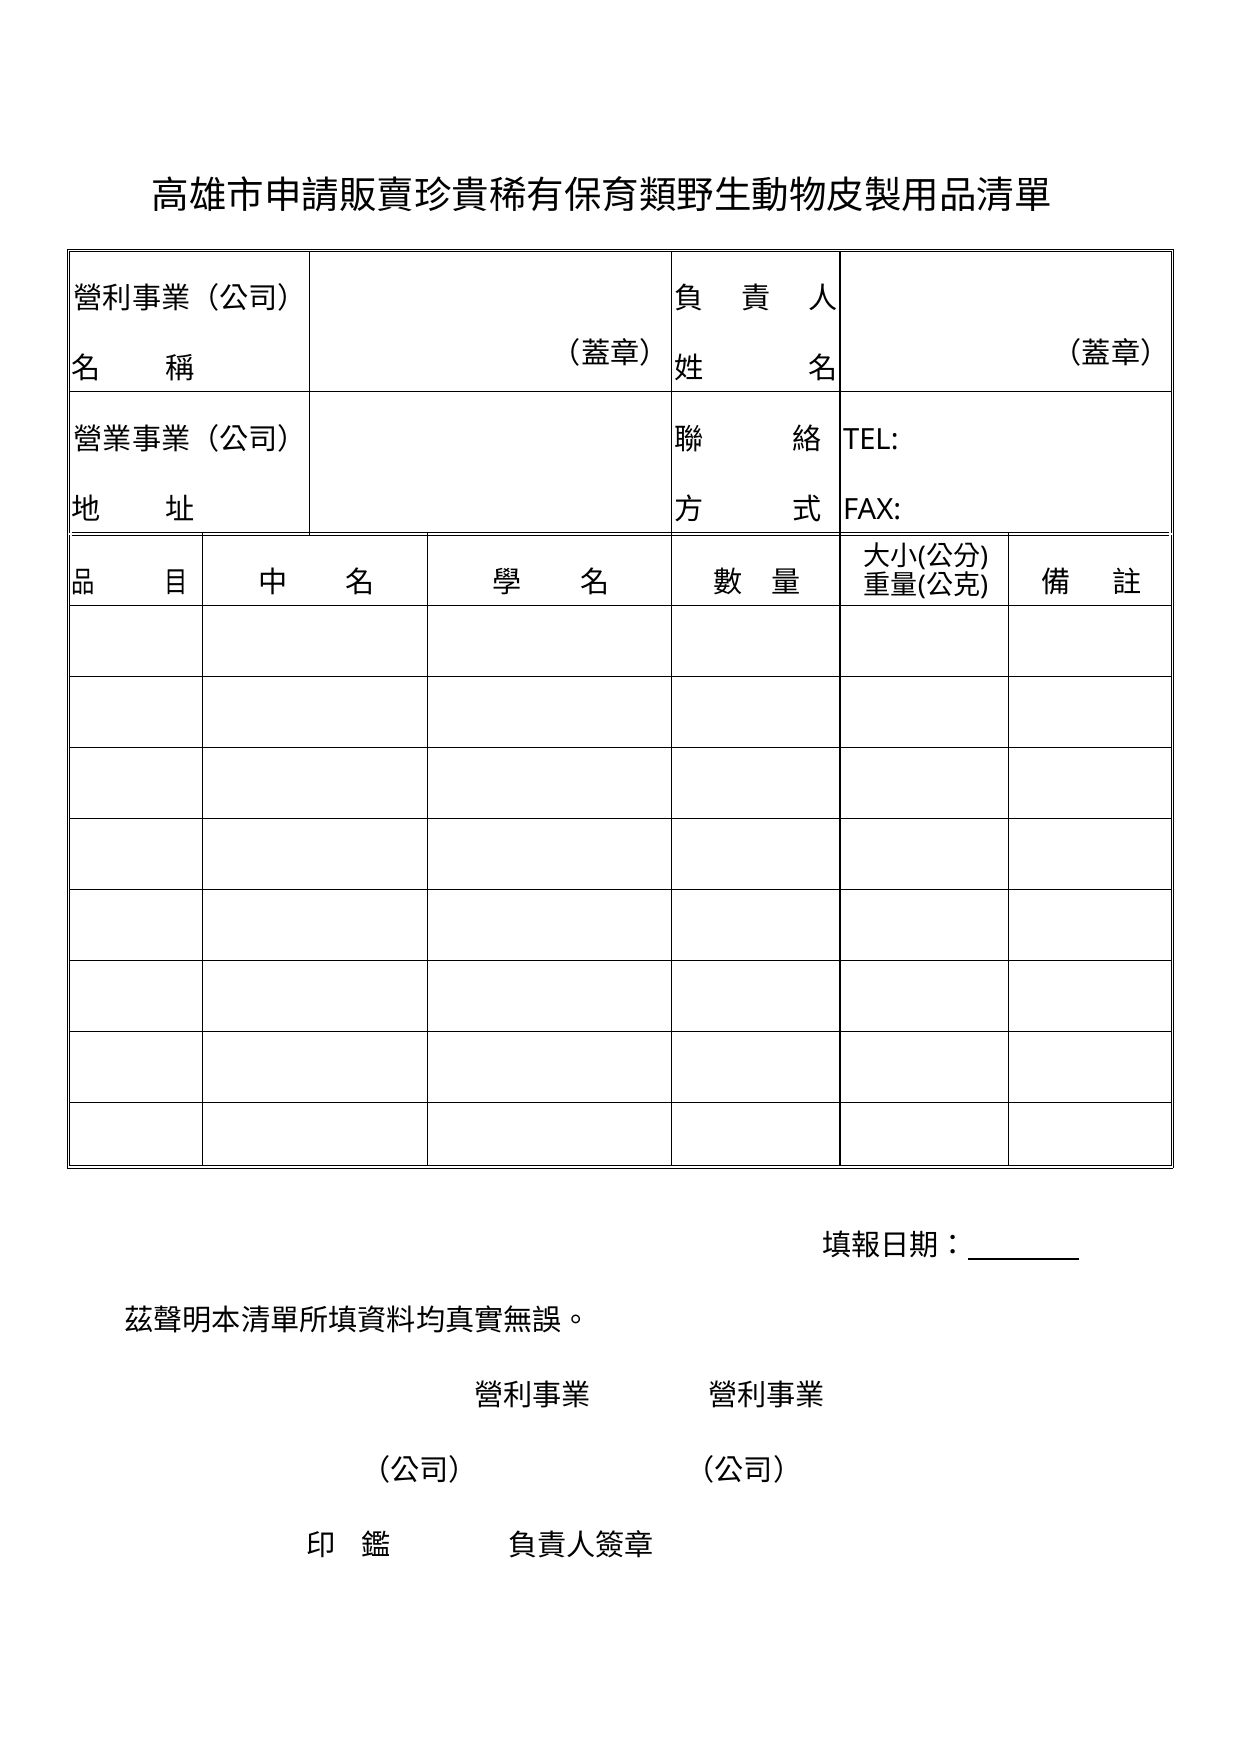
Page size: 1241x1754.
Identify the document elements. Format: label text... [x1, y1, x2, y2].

text 高雄市申請販賣珍貴稀有保育類野生動物皮製用品清單 [87, 155, 1116, 230]
table_cell [428, 677, 671, 747]
table_cell 大小(公分) 重量(公克) [841, 536, 1008, 604]
table_header 營利事業（公司） 名 稱 [70, 252, 309, 391]
table_cell [70, 961, 202, 1031]
table_cell 聯絡 方式 [672, 392, 839, 532]
table_cell [428, 819, 671, 889]
table_header 負責人 姓名 [672, 252, 839, 391]
table_cell [70, 1032, 202, 1102]
table_header （蓋章） [310, 252, 671, 391]
table_cell [672, 1032, 839, 1102]
text [124, 230, 1162, 249]
text 茲聲明本清單所填資料均真實無誤。 [124, 1280, 1143, 1355]
text 營利事業 營利事業 [124, 1355, 1116, 1430]
table_cell [1009, 1103, 1171, 1165]
table_cell [428, 1032, 671, 1102]
table_cell [203, 1103, 427, 1165]
table_cell 備 註 [1009, 532, 1172, 604]
table_cell [672, 890, 839, 960]
table_cell [1009, 890, 1171, 960]
table_cell [841, 1103, 1008, 1165]
table_cell [1009, 961, 1171, 1031]
text 印 鑑 負責人簽章 [124, 1505, 1116, 1580]
table_cell TEL: FAX: [841, 392, 1171, 532]
table_cell [203, 819, 427, 889]
table_cell [203, 961, 427, 1031]
table_cell [428, 1103, 671, 1165]
table_cell [203, 606, 427, 676]
table_cell [70, 748, 202, 818]
table_cell 數量 [672, 536, 839, 604]
table_cell [841, 748, 1008, 818]
table_cell [672, 1103, 839, 1165]
table_cell [310, 392, 671, 532]
table_cell [1009, 819, 1171, 889]
table_cell [428, 961, 671, 1031]
table_cell [672, 819, 839, 889]
table_cell [70, 1103, 202, 1165]
table_cell 營業事業（公司） 地 址 [70, 392, 309, 532]
table_cell [841, 677, 1008, 747]
table_cell [841, 1032, 1008, 1102]
table_cell [203, 1032, 427, 1102]
table_cell [203, 748, 427, 818]
table_cell [70, 606, 202, 676]
table_header （蓋章） [841, 252, 1171, 391]
table_cell [841, 961, 1008, 1031]
table_cell [70, 890, 202, 960]
table_cell [672, 606, 839, 676]
table_cell [1009, 606, 1171, 676]
table_cell [203, 890, 427, 960]
table_cell 學名 [428, 536, 671, 604]
table_cell [428, 606, 671, 676]
table_cell [428, 890, 671, 960]
text （公司） （公司） [124, 1430, 1116, 1505]
table_cell [841, 606, 1008, 676]
table_cell [672, 961, 839, 1031]
table_cell [1009, 1032, 1171, 1102]
table_cell 品 目 [68, 532, 202, 604]
table_cell [1009, 748, 1171, 818]
table_cell [1009, 677, 1171, 747]
table_cell [672, 748, 839, 818]
text 填報日期： [124, 1169, 1162, 1280]
table_cell [841, 819, 1008, 889]
table_cell 中名 [203, 536, 427, 604]
table_cell [672, 677, 839, 747]
table_cell [203, 677, 427, 747]
table_cell [428, 748, 671, 818]
table_cell [70, 819, 202, 889]
table_cell [841, 890, 1008, 960]
table_cell [70, 677, 202, 747]
